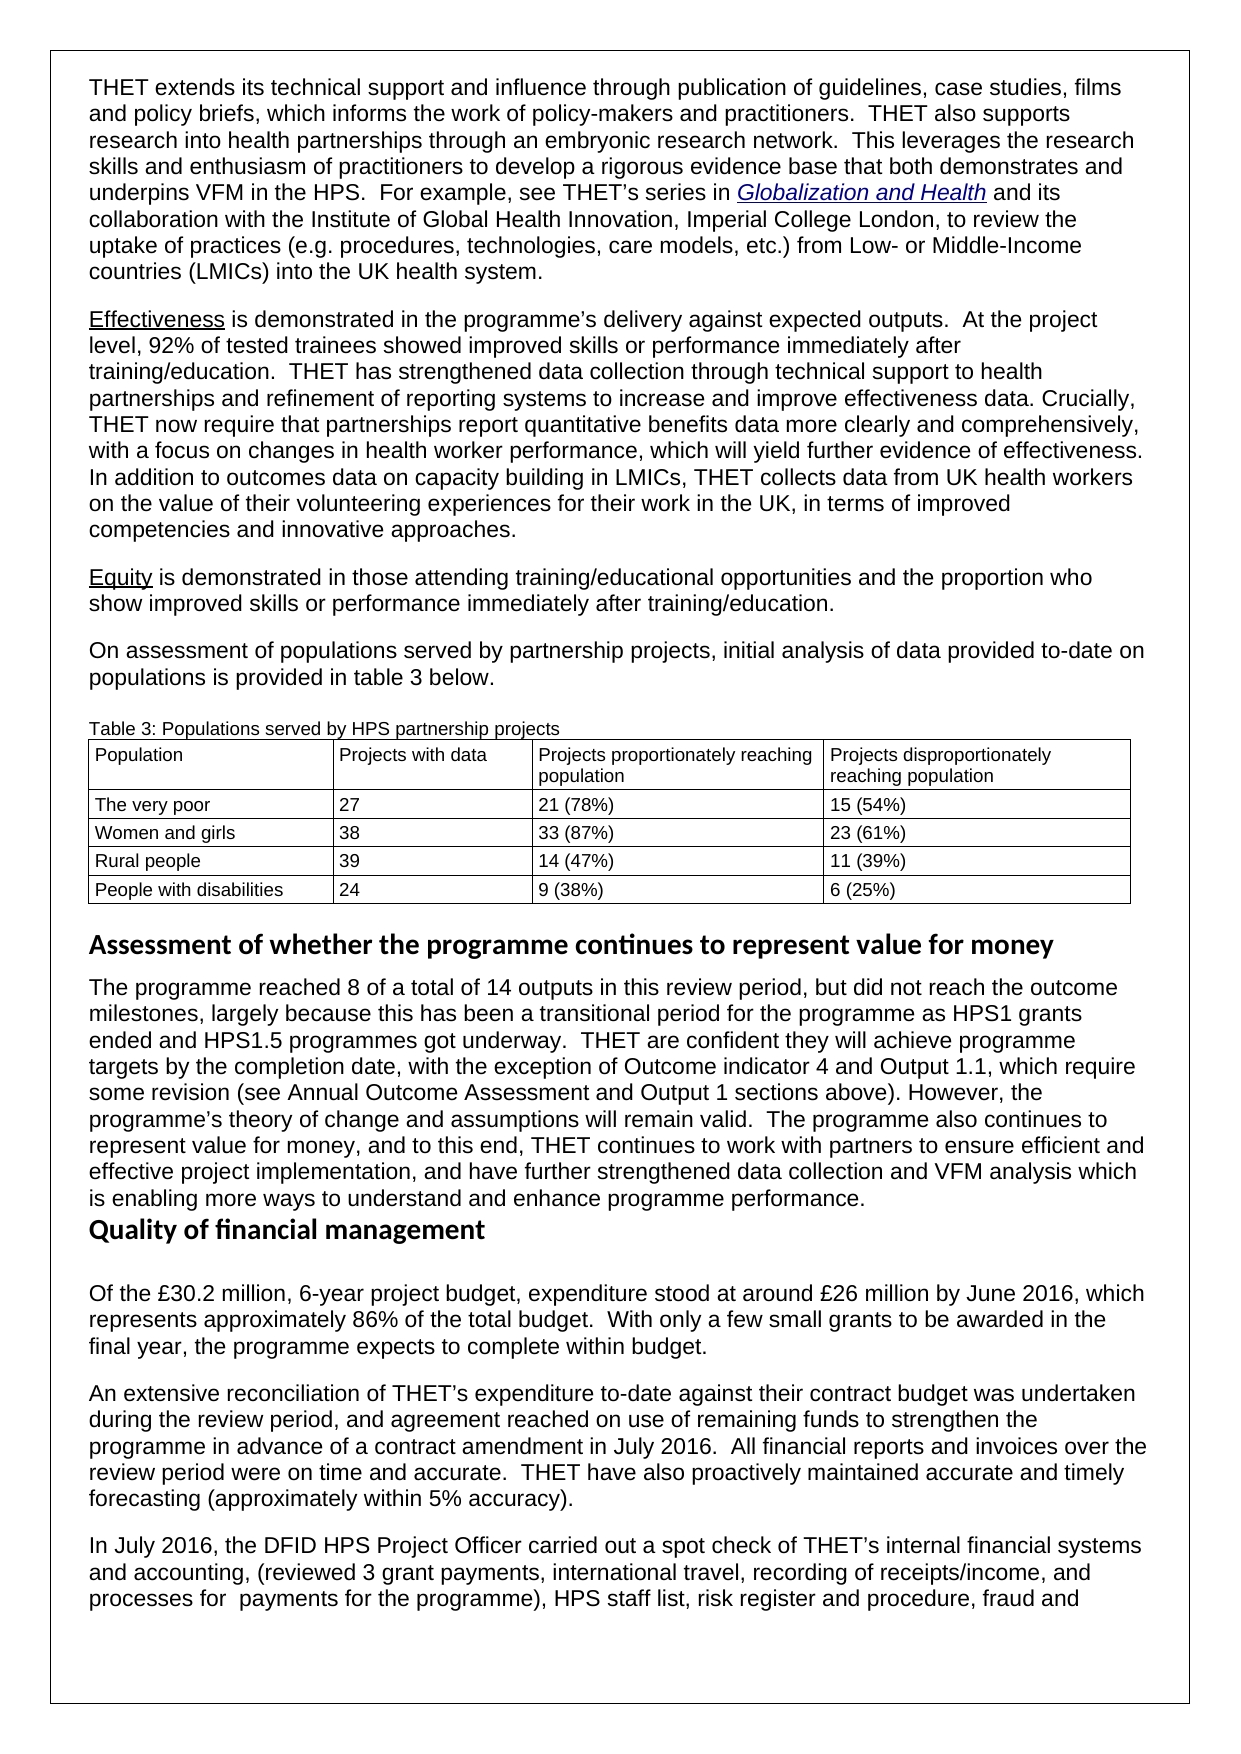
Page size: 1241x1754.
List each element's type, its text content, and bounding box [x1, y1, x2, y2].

text Of the £30.2 million, 6-year project budget, expenditure stood at around £26 million by June 2016, which represents approximately 86% of the total budget. With only a few small grants to be awarded in the final year, the programme expects to complete within budget. [89, 1280, 1152, 1359]
table_cell 27 [334, 790, 532, 818]
text Equity is demonstrated in those attending training/educational opportunities and the proportion who show improved skills or performance immediately after training/education. [89, 563, 1152, 616]
text Effectiveness is demonstrated in the programme’s delivery against expected outputs. At the project level, 92% of tested trainees showed improved skills or performance immediately after training/education. THET has strengthened data collection through technical support to health partnerships and refinement of reporting systems to increase and improve effectiveness data. Crucially, THET now require that partnerships report quantitative benefits data more clearly and comprehensively, with a focus on changes in health worker performance, which will yield further evidence of effectiveness. In addition to outcomes data on capacity building in LMICs, THET collects data from UK health workers on the value of their volunteering experiences for their work in the UK, in terms of improved competencies and innovative approaches. [89, 306, 1152, 543]
table_cell 15 (54%) [824, 790, 1130, 818]
table_cell 33 (87%) [533, 819, 823, 846]
table_header Projects disproportionately reaching population [824, 740, 1130, 789]
subtitle Quality of financial management [89, 1211, 1152, 1247]
table_cell 11 (39%) [824, 847, 1130, 875]
text The programme reached 8 of a total of 14 outputs in this review period, but did not reach the outcome milestones, largely because this has been a transitional period for the programme as HPS1 grants ended and HPS1.5 programmes got underway. THET are confident they will achieve programme targets by the completion date, with the exception of Outcome indicator 4 and Output 1.1, which require some revision (see Annual Outcome Assessment and Output 1 sections above). However, the programme’s theory of change and assumptions will remain valid. The programme also continues to represent value for money, and to this end, THET continues to work with partners to ensure efficient and effective project implementation, and have further strengthened data collection and VFM analysis which is enabling more ways to understand and enhance programme performance. [89, 974, 1152, 1211]
table_cell Rural people [89, 847, 333, 875]
table_cell 6 (25%) [824, 876, 1130, 903]
table_header Projects with data [334, 740, 532, 789]
text In July 2016, the DFID HPS Project Officer carried out a spot check of THET’s internal financial systems and accounting, (reviewed 3 grant payments, international travel, recording of receipts/income, and processes for payments for the programme), HPS staff list, risk register and procedure, fraud and [89, 1532, 1152, 1612]
table_cell 38 [334, 819, 532, 846]
table_header Population [89, 740, 333, 789]
table_cell 24 [334, 876, 532, 903]
text An extensive reconciliation of THET’s expenditure to-date against their contract budget was undertaken during the review period, and agreement reached on use of remaining funds to strengthen the programme in advance of a contract amendment in July 2016. All financial reports and invoices over the review period were on time and accurate. THET have also proactively maintained accurate and timely forecasting (approximately within 5% accuracy). [89, 1380, 1152, 1512]
subtitle Assessment of whether the programme continues to represent value for money [89, 926, 1152, 961]
table_cell 14 (47%) [533, 847, 823, 875]
table_cell People with disabilities [89, 876, 333, 903]
text On assessment of populations served by partnership projects, initial analysis of data provided to-date on populations is provided in table 3 below. [89, 637, 1152, 690]
list Table 3: Populations served by HPS partnership projects [89, 718, 1152, 739]
table_cell 39 [334, 847, 532, 875]
text THET extends its technical support and influence through publication of guidelines, case studies, films and policy briefs, which informs the work of policy-makers and practitioners. THET also supports research into health partnerships through an embryonic research network. This leverages the research skills and enthusiasm of practitioners to develop a rigorous evidence base that both demonstrates and underpins VFM in the HPS. For example, see THET’s series in Globalization and Health and its collaboration with the Institute of Global Health Innovation, Imperial College London, to review the uptake of practices (e.g. procedures, technologies, care models, etc.) from Low- or Middle-Income countries (LMICs) into the UK health system. [89, 74, 1152, 285]
table_cell 9 (38%) [533, 876, 823, 903]
table_header Projects proportionately reaching population [533, 740, 823, 789]
table_cell Women and girls [89, 819, 333, 846]
table_cell 23 (61%) [824, 819, 1130, 846]
table_cell The very poor [89, 790, 333, 818]
table_cell 21 (78%) [533, 790, 823, 818]
